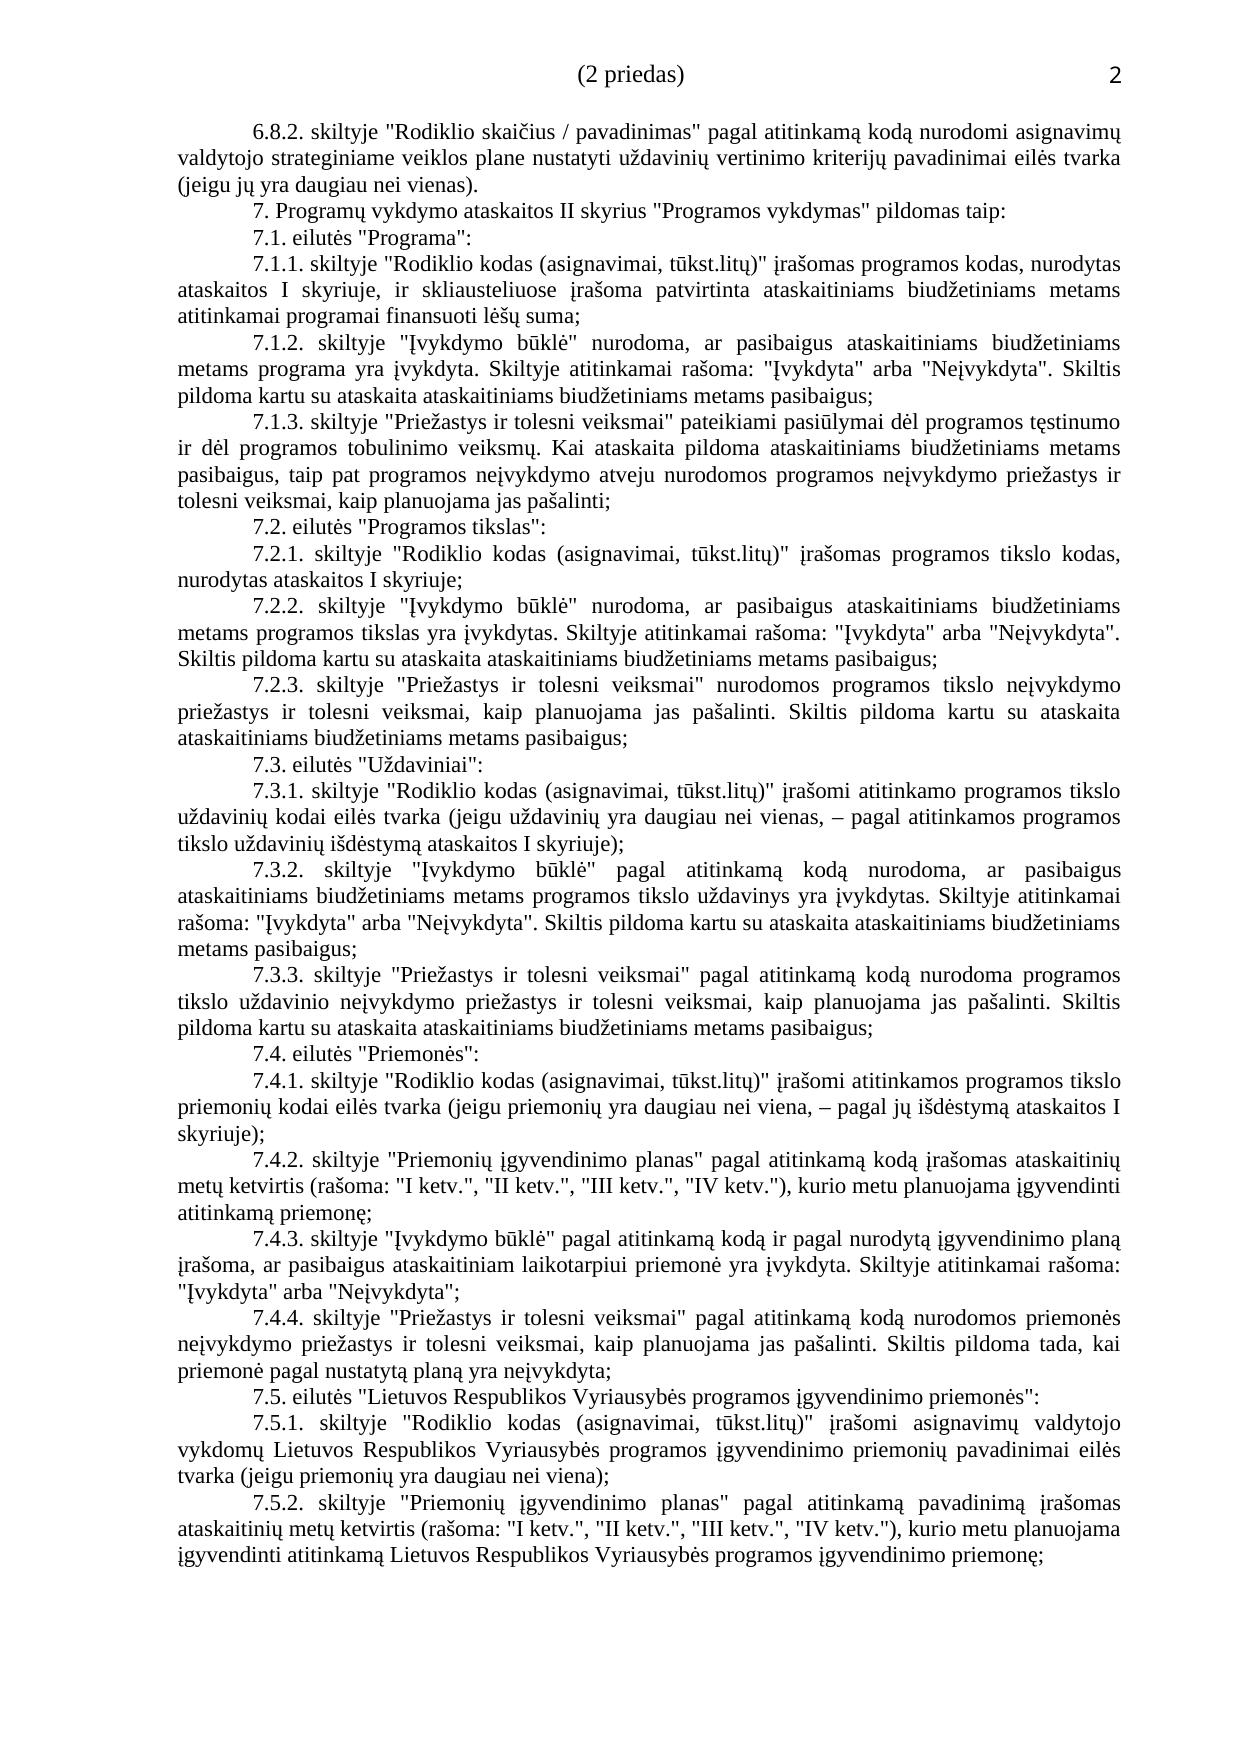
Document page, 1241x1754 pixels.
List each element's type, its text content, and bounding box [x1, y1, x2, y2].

text 7.3.1. skiltyje "Rodiklio kodas (asignavimai, tūkst.litų)" įrašomi atitinkamo programos tikslo uždavinių kodai eilės tvarka (jeigu uždavinių yra daugiau nei vienas, – pagal atitinkamos programos tikslo uždavinių išdėstymą ataskaitos I skyriuje); [177, 777, 1122, 856]
text 6.8.2. skiltyje "Rodiklio skaičius / pavadinimas" pagal atitinkamą kodą nurodomi asignavimų valdytojo strateginiame veiklos plane nustatyti uždavinių vertinimo kriterijų pavadinimai eilės tvarka (jeigu jų yra daugiau nei vienas). [177, 118, 1122, 197]
text 7.4.1. skiltyje "Rodiklio kodas (asignavimai, tūkst.litų)" įrašomi atitinkamos programos tikslo priemonių kodai eilės tvarka (jeigu priemonių yra daugiau nei viena, – pagal jų išdėstymą ataskaitos I skyriuje); [177, 1067, 1122, 1146]
text 7.2.1. skiltyje "Rodiklio kodas (asignavimai, tūkst.litų)" įrašomas programos tikslo kodas, nurodytas ataskaitos I skyriuje; [177, 540, 1122, 592]
text 7.2.2. skiltyje "Įvykdymo būklė" nurodoma, ar pasibaigus ataskaitiniams biudžetiniams metams programos tikslas yra įvykdytas. Skiltyje atitinkamai rašoma: "Įvykdyta" arba "Neįvykdyta". Skiltis pildoma kartu su ataskaita ataskaitiniams biudžetiniams metams pasibaigus; [177, 592, 1122, 672]
text 7.3.3. skiltyje "Priežastys ir tolesni veiksmai" pagal atitinkamą kodą nurodoma programos tikslo uždavinio neįvykdymo priežastys ir tolesni veiksmai, kaip planuojama jas pašalinti. Skiltis pildoma kartu su ataskaita ataskaitiniams biudžetiniams metams pasibaigus; [177, 961, 1122, 1041]
text 7.4.3. skiltyje "Įvykdymo būklė" pagal atitinkamą kodą ir pagal nurodytą įgyvendinimo planą įrašoma, ar pasibaigus ataskaitiniam laikotarpiui priemonė yra įvykdyta. Skiltyje atitinkamai rašoma: "Įvykdyta" arba "Neįvykdyta"; [177, 1225, 1122, 1304]
text 7.4.2. skiltyje "Priemonių įgyvendinimo planas" pagal atitinkamą kodą įrašomas ataskaitinių metų ketvirtis (rašoma: "I ketv.", "II ketv.", "III ketv.", "IV ketv."), kurio metu planuojama įgyvendinti atitinkamą priemonę; [177, 1146, 1122, 1225]
text 7.4.4. skiltyje "Priežastys ir tolesni veiksmai" pagal atitinkamą kodą nurodomos priemonės neįvykdymo priežastys ir tolesni veiksmai, kaip planuojama jas pašalinti. Skiltis pildoma tada, kai priemonė pagal nustatytą planą yra neįvykdyta; [177, 1304, 1122, 1383]
text 7.5. eilutės "Lietuvos Respublikos Vyriausybės programos įgyvendinimo priemonės": [177, 1383, 1122, 1409]
text 7.3. eilutės "Uždaviniai": [177, 751, 1122, 777]
text 7.1.2. skiltyje "Įvykdymo būklė" nurodoma, ar pasibaigus ataskaitiniams biudžetiniams metams programa yra įvykdyta. Skiltyje atitinkamai rašoma: "Įvykdyta" arba "Neįvykdyta". Skiltis pildoma kartu su ataskaita ataskaitiniams biudžetiniams metams pasibaigus; [177, 329, 1122, 408]
text 7.2. eilutės "Programos tikslas": [177, 513, 1122, 540]
text 7.1.1. skiltyje "Rodiklio kodas (asignavimai, tūkst.litų)" įrašomas programos kodas, nurodytas ataskaitos I skyriuje, ir skliausteliuose įrašoma patvirtinta ataskaitiniams biudžetiniams metams atitinkamai programai finansuoti lėšų suma; [177, 250, 1122, 329]
text 7.1. eilutės "Programa": [177, 223, 1122, 250]
text 7.2.3. skiltyje "Priežastys ir tolesni veiksmai" nurodomos programos tikslo neįvykdymo priežastys ir tolesni veiksmai, kaip planuojama jas pašalinti. Skiltis pildoma kartu su ataskaita ataskaitiniams biudžetiniams metams pasibaigus; [177, 672, 1122, 751]
text 7.4. eilutės "Priemonės": [177, 1041, 1122, 1067]
text 7.5.2. skiltyje "Priemonių įgyvendinimo planas" pagal atitinkamą pavadinimą įrašomas ataskaitinių metų ketvirtis (rašoma: "I ketv.", "II ketv.", "III ketv.", "IV ketv."), kurio metu planuojama įgyvendinti atitinkamą Lietuvos Respublikos Vyriausybės programos įgyvendinimo priemonę; [177, 1488, 1122, 1568]
text 7.1.3. skiltyje "Priežastys ir tolesni veiksmai" pateikiami pasiūlymai dėl programos tęstinumo ir dėl programos tobulinimo veiksmų. Kai ataskaita pildoma ataskaitiniams biudžetiniams metams pasibaigus, taip pat programos neįvykdymo atveju nurodomos programos neįvykdymo priežastys ir tolesni veiksmai, kaip planuojama jas pašalinti; [177, 408, 1122, 513]
text 7.5.1. skiltyje "Rodiklio kodas (asignavimai, tūkst.litų)" įrašomi asignavimų valdytojo vykdomų Lietuvos Respublikos Vyriausybės programos įgyvendinimo priemonių pavadinimai eilės tvarka (jeigu priemonių yra daugiau nei viena); [177, 1409, 1122, 1488]
text 7.3.2. skiltyje "Įvykdymo būklė" pagal atitinkamą kodą nurodoma, ar pasibaigus ataskaitiniams biudžetiniams metams programos tikslo uždavinys yra įvykdytas. Skiltyje atitinkamai rašoma: "Įvykdyta" arba "Neįvykdyta". Skiltis pildoma kartu su ataskaita ataskaitiniams biudžetiniams metams pasibaigus; [177, 856, 1122, 961]
text 7. Programų vykdymo ataskaitos II skyrius "Programos vykdymas" pildomas taip: [177, 197, 1122, 223]
